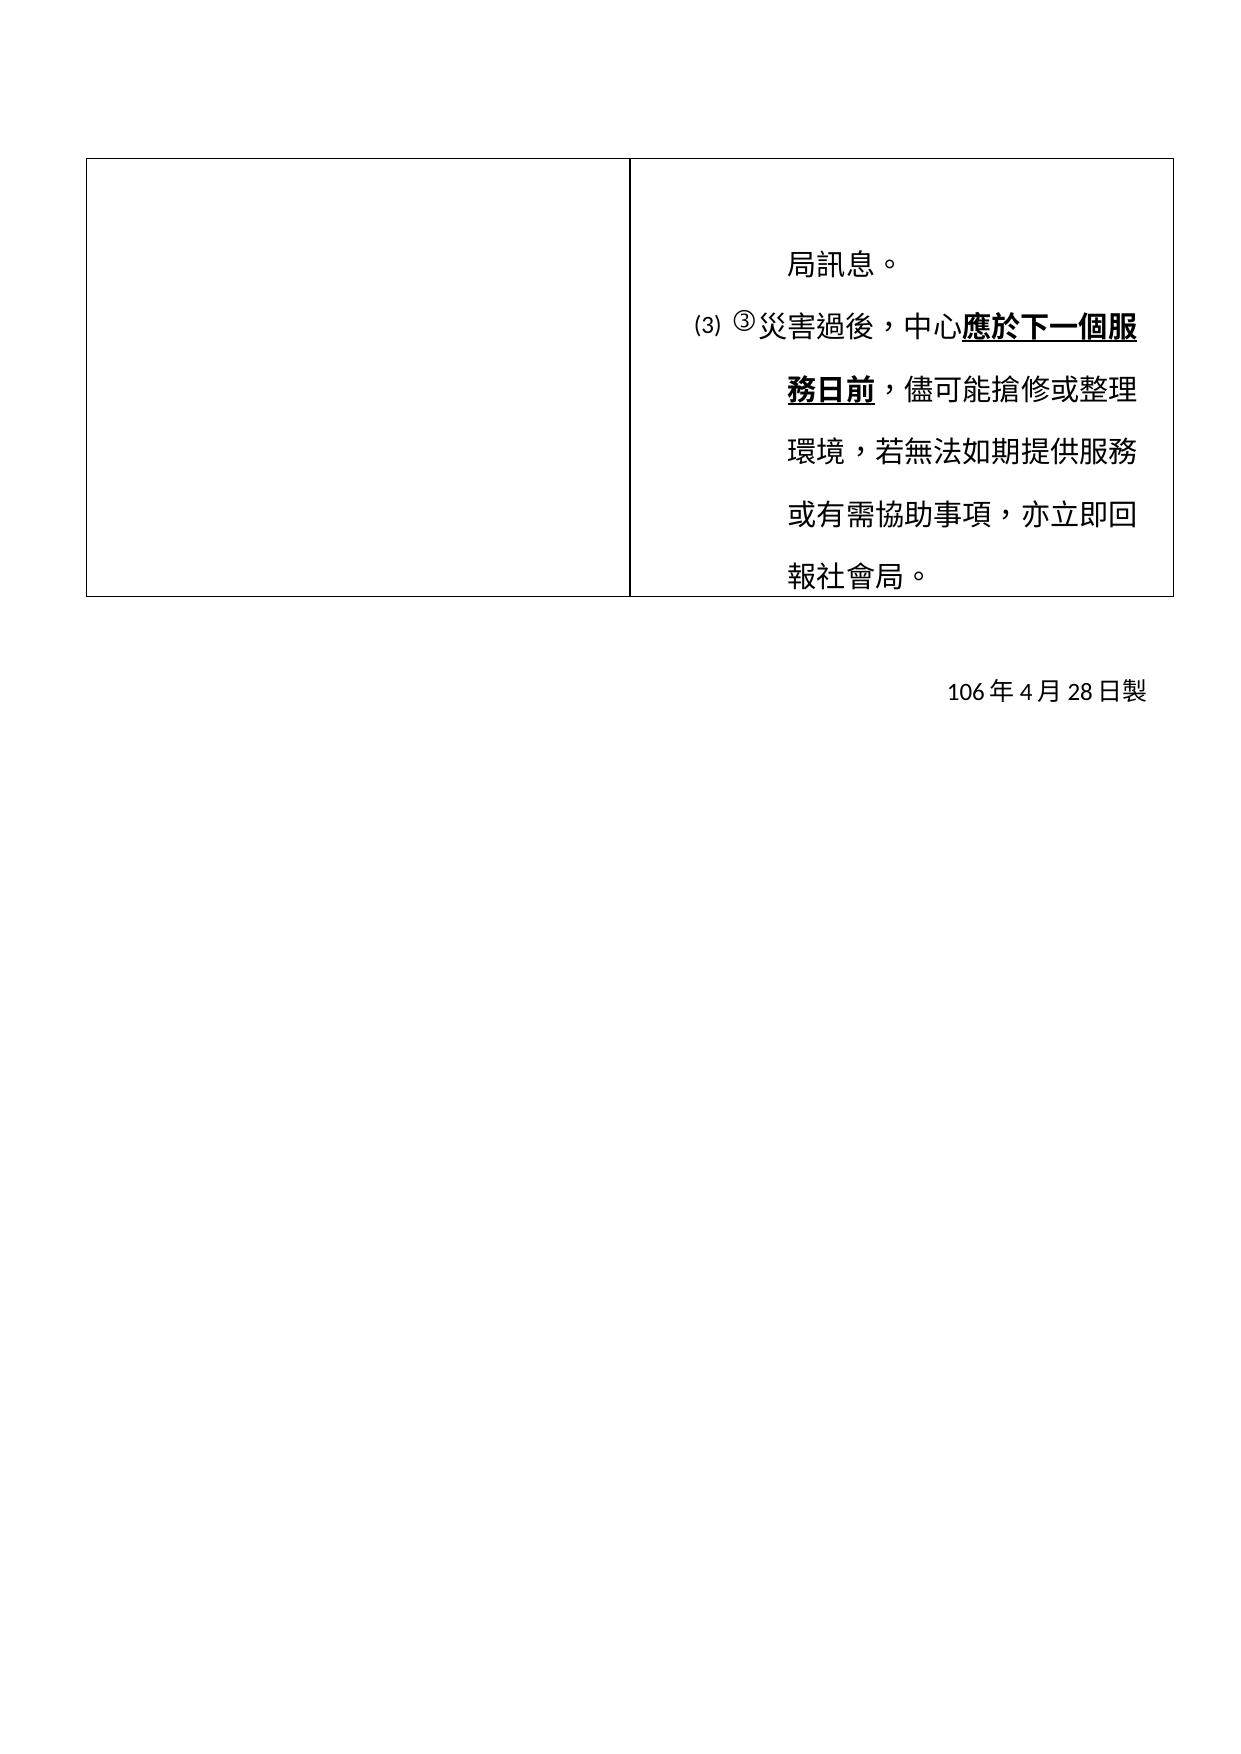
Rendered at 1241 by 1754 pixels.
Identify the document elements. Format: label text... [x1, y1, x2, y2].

text 106年4月28日製 [896, 671, 1147, 707]
table_cell [87, 159, 629, 596]
table_cell 通報方式： 中心請於第一時間利用電話或電子郵件通報社會局中心人員安全及災損情形。 當無法連上網際網路時，請利用電話(含傳真)即時通報。 (電話：07-3368333轉2491-2494、傳真：07-3356215) 通報時間點及注意事項 天然災害發生適逢上班日，中心應立即啟動緊急應變措施，並回報社會局應變情形。 中心應指派1人作為聯絡窗口，於災害過後儘速回報社會局受災情形，並隨時留意社會局訊息。 災害過後，中心應於下一個服務日前，儘可能搶修或整理環境，若無法如期提供服務或有需協助事項，亦立即回報社會局。 [631, 159, 1173, 596]
